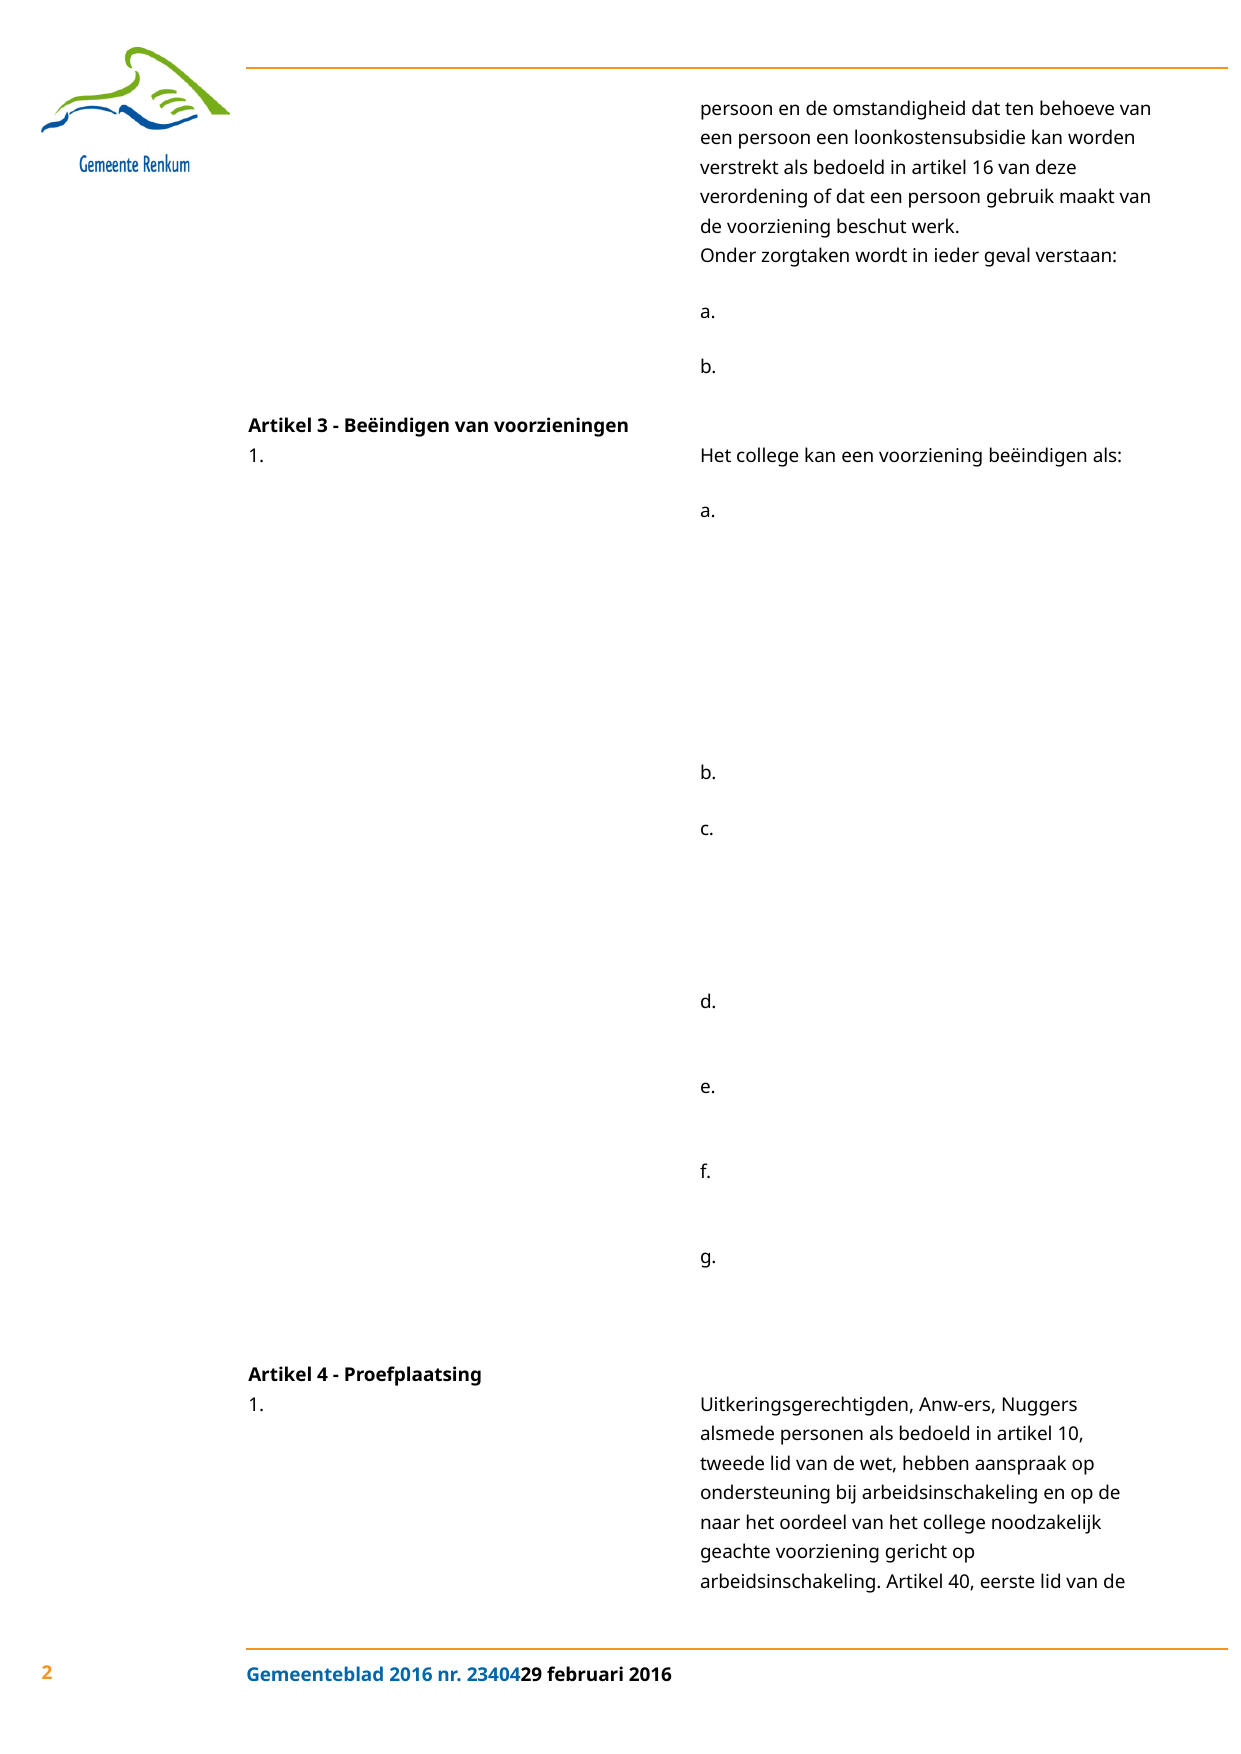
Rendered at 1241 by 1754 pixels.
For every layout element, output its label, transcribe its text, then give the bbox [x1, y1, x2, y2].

table_cell b. [700, 760, 1152, 815]
table_cell g. [700, 1243, 1152, 1358]
table_cell persoon en de omstandigheid dat ten behoeve van een persoon een loonkostensubsidie kan worden verstrekt als bedoeld in artikel 16 van deze verordening of dat een persoon gebruik maakt van de voorziening beschut werk. Onder zorgtaken wordt in ieder geval verstaan: [700, 95, 1152, 298]
table_cell b. [700, 354, 1152, 409]
table_header a. [700, 298, 1152, 353]
table_header Uitkeringsgerechtigden, Anw-ers, Nuggers alsmede personen als bedoeld in artikel 10, tweede lid van de wet, hebben aanspraak op ondersteuning bij arbeidsinschakeling en op de naar het oordeel van het college noodzakelijk geachte voorziening gericht op arbeidsinschakeling. Artikel 40, eerste lid van de [700, 1391, 1152, 1594]
table_header a. [700, 497, 1152, 759]
table_cell [248, 95, 700, 409]
table_header Het college kan een voorziening beëindigen als: [700, 442, 1152, 497]
table_cell d. [700, 989, 1152, 1073]
text Artikel 4 - Proefplaatsing [248, 1361, 1152, 1387]
table_cell c. [700, 815, 1152, 988]
picture [41, 47, 231, 172]
table_cell e. [700, 1074, 1152, 1158]
table_header 1. [248, 442, 700, 1358]
table_cell f. [700, 1158, 1152, 1243]
table_header 1. [248, 1391, 700, 1594]
text Artikel 3 - Beëindigen van voorzieningen [248, 412, 1152, 438]
